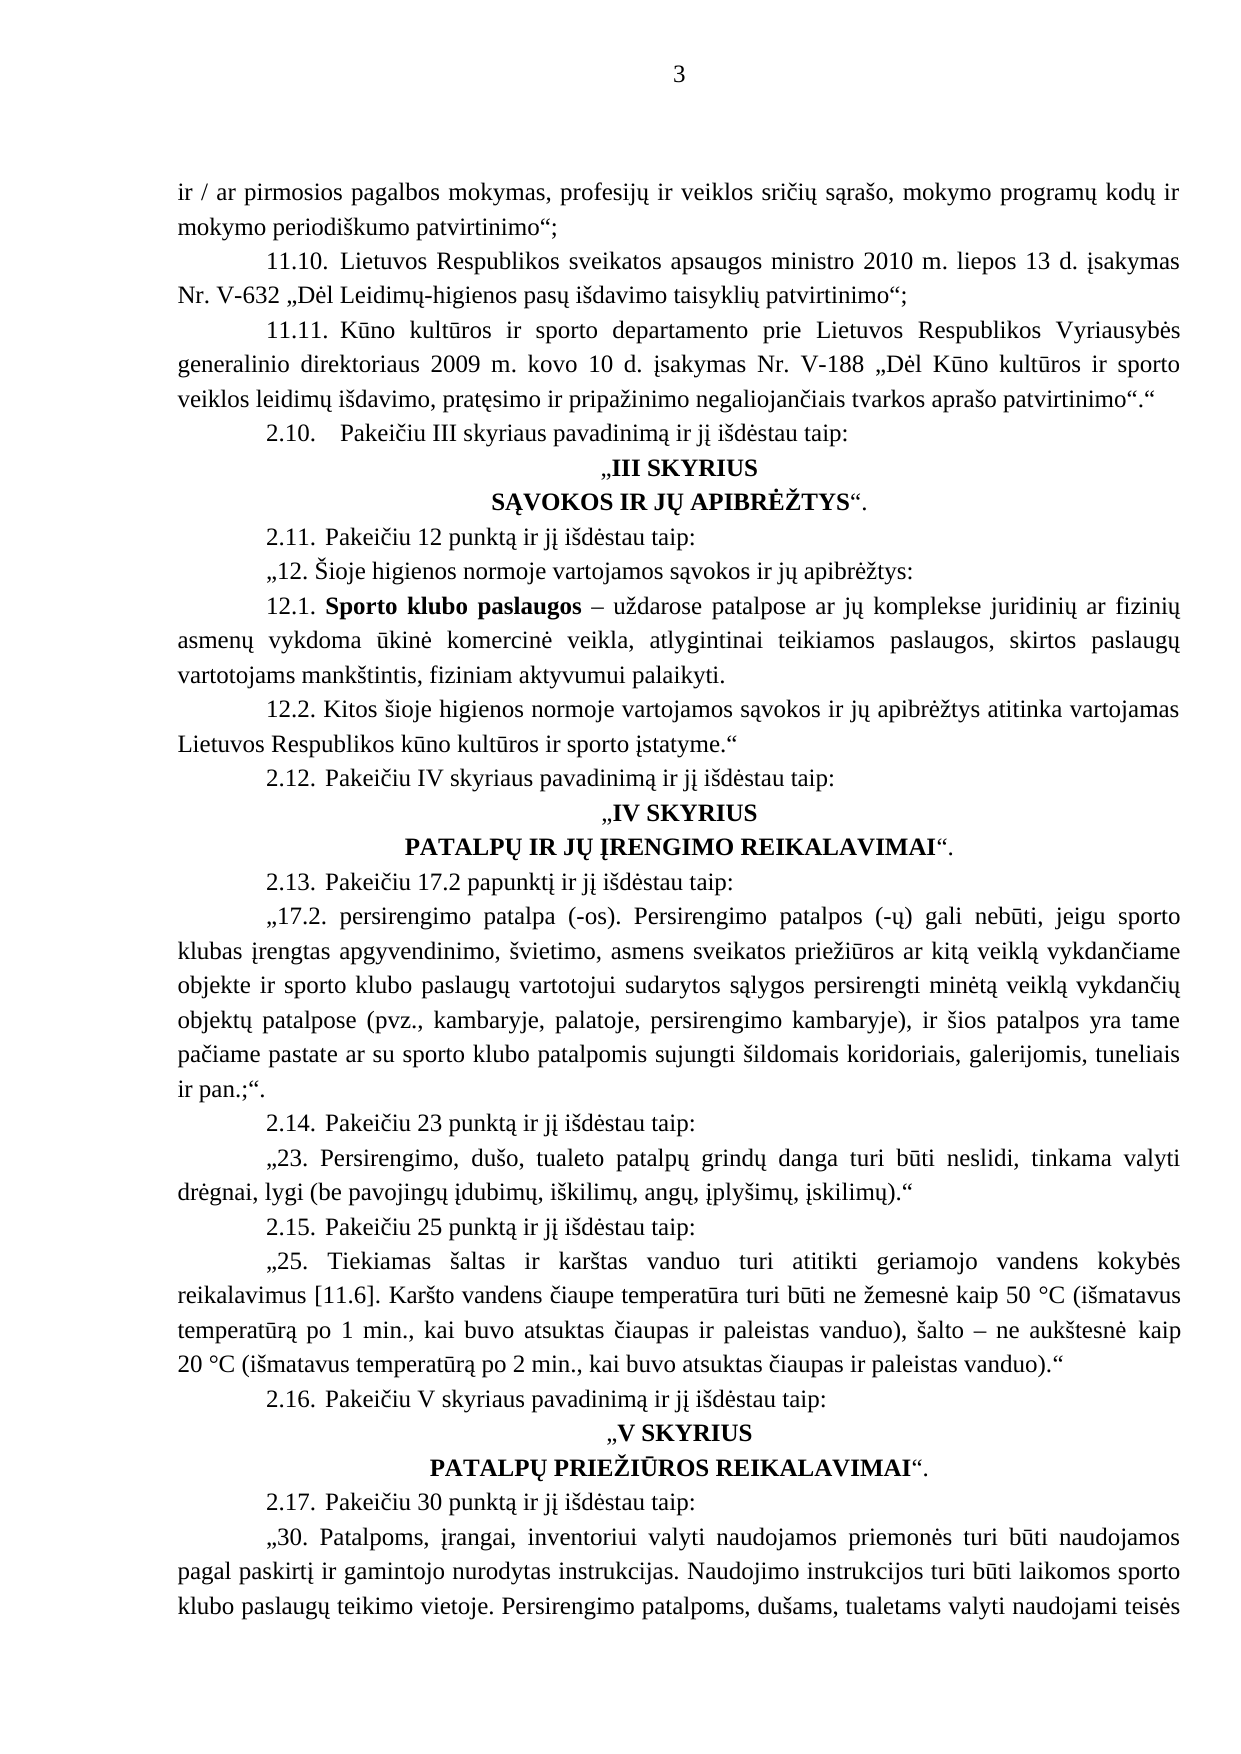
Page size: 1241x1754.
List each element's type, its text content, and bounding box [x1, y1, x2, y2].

text 2.12. Pakeičiu IV skyriaus pavadinimą ir jį išdėstau taip: [260, 763, 1181, 792]
text 12.1. Sporto klubo paslaugos – uždarose patalpose ar jų komplekse juridinių ar fizinių asmenų vykdoma ūkinė komercinė veikla, atlygintinai teikiamos paslaugos, skirtos paslaugų vartotojams mankštintis, fiziniam aktyvumui palaikyti. [177, 591, 1181, 689]
text PATALPų priežiūros reikalavimai“. [177, 1453, 1181, 1482]
text 2.13. Pakeičiu 17.2 papunktį ir jį išdėstau taip: [260, 867, 1181, 896]
text 11.10. Lietuvos Respublikos sveikatos apsaugos ministro 2010 m. liepos 13 d. įsakymas Nr. V-632 „Dėl Leidimų-higienos pasų išdavimo taisyklių patvirtinimo“; [177, 246, 1181, 309]
text 12.2. Kitos šioje higienos normoje vartojamos sąvokos ir jų apibrėžtys atitinka vartojamas Lietuvos Respublikos kūno kultūros ir sporto įstatyme.“ [177, 694, 1181, 758]
text 2.17. Pakeičiu 30 punktą ir jį išdėstau taip: [260, 1487, 1181, 1516]
text SĄVOKOS IR JŲ APIBRĖŽTYS“. [177, 487, 1181, 516]
text „17.2. persirengimo patalpa (-os). Persirengimo patalpos (-ų) gali nebūti, jeigu sporto klubas įrengtas apgyvendinimo, švietimo, asmens sveikatos priežiūros ar kitą veiklą vykdančiame objekte ir sporto klubo paslaugų vartotojui sudarytos sąlygos persirengti minėtą veiklą vykdančių objektų patalpose (pvz., kambaryje, palatoje, persirengimo kambaryje), ir šios patalpos yra tame pačiame pastate ar su sporto klubo patalpomis sujungti šildomais koridoriais, galerijomis, tuneliais ir pan.;“. [177, 901, 1181, 1102]
text 11.11. Kūno kultūros ir sporto departamento prie Lietuvos Respublikos Vyriausybės generalinio direktoriaus 2009 m. kovo 10 d. įsakymas Nr. V-188 „Dėl Kūno kultūros ir sporto veiklos leidimų išdavimo, pratęsimo ir pripažinimo negaliojančiais tvarkos aprašo patvirtinimo“.“ [177, 315, 1181, 413]
text 2.10. Pakeičiu III skyriaus pavadinimą ir jį išdėstau taip: [260, 418, 1181, 447]
text „12. Šioje higienos normoje vartojamos sąvokos ir jų apibrėžtys: [177, 556, 1181, 585]
text 2.14. Pakeičiu 23 punktą ir jį išdėstau taip: [260, 1108, 1181, 1137]
text PATALPŲ ir jų įrengimo reikalavimai“. [177, 832, 1181, 861]
text „23. Persirengimo, dušo, tualeto patalpų grindų danga turi būti neslidi, tinkama valyti drėgnai, lygi (be pavojingų įdubimų, iškilimų, angų, įplyšimų, įskilimų).“ [177, 1143, 1181, 1206]
text „25. Tiekiamas šaltas ir karštas vanduo turi atitikti geriamojo vandens kokybės reikalavimus [11.6]. Karšto vandens čiaupe temperatūra turi būti ne žemesnė kaip 50 °C (išmatavus temperatūrą po 1 min., kai buvo atsuktas čiaupas ir paleistas vanduo), šalto – ne aukštesnė kaip 20 °C (išmatavus temperatūrą po 2 min., kai buvo atsuktas čiaupas ir paleistas vanduo).“ [177, 1246, 1181, 1378]
text „III SKYRIUS [177, 453, 1181, 482]
text 2.11. Pakeičiu 12 punktą ir jį išdėstau taip: [260, 522, 1181, 551]
text 2.16. Pakeičiu V skyriaus pavadinimą ir jį išdėstau taip: [260, 1384, 1181, 1413]
text 2.15. Pakeičiu 25 punktą ir jį išdėstau taip: [260, 1212, 1181, 1240]
text „IV SKYRIUS [177, 798, 1181, 827]
text „V SKYRIUS [177, 1418, 1181, 1447]
text „30. Patalpoms, įrangai, inventoriui valyti naudojamos priemonės turi būti naudojamos pagal paskirtį ir gamintojo nurodytas instrukcijas. Naudojimo instrukcijos turi būti laikomos sporto klubo paslaugų teikimo vietoje. Persirengimo patalpoms, dušams, tualetams valyti naudojami teisės [177, 1522, 1181, 1619]
text ir / ar pirmosios pagalbos mokymas, profesijų ir veiklos sričių sąrašo, mokymo programų kodų ir mokymo periodiškumo patvirtinimo“; [177, 177, 1181, 240]
